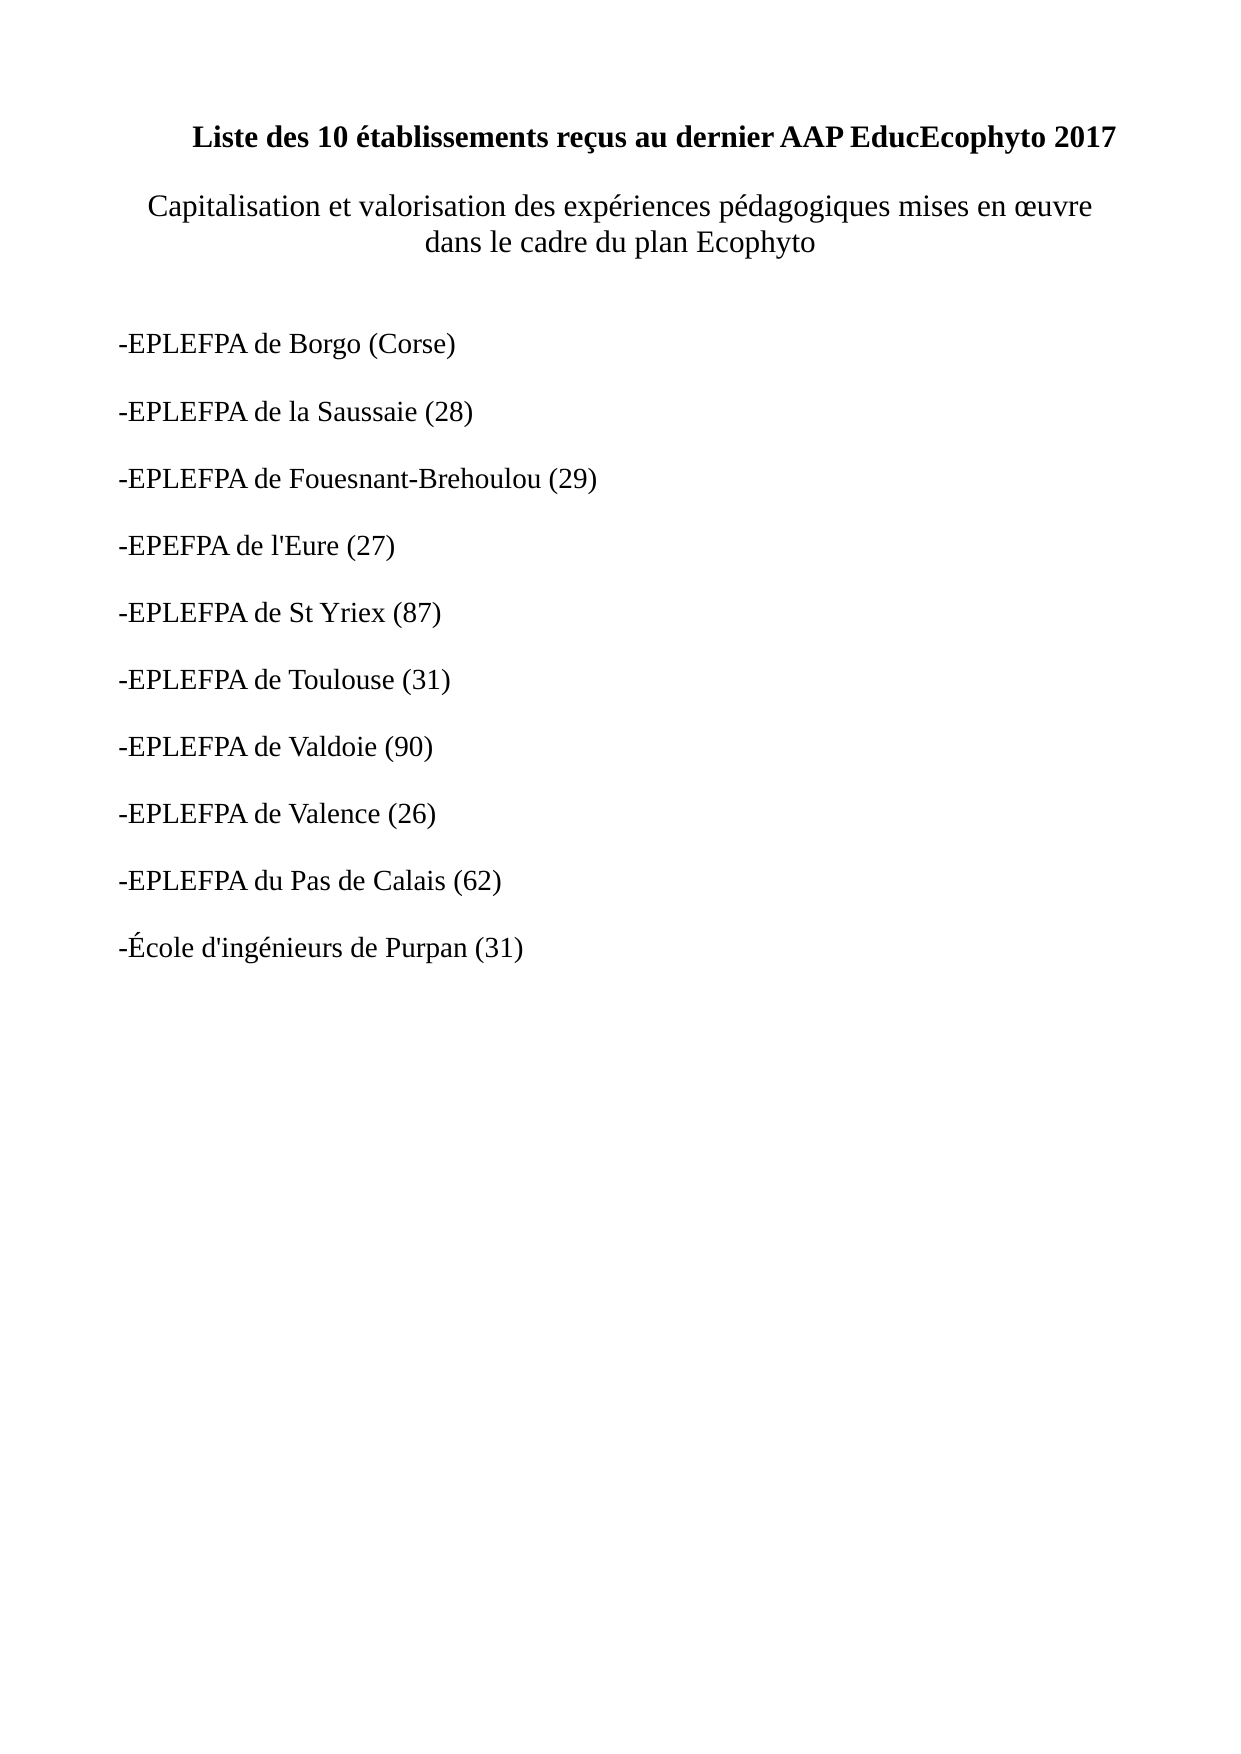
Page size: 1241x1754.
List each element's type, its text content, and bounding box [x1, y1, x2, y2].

text Liste des 10 établissements reçus au dernier AAP EducEcophyto 2017 [118, 118, 1122, 154]
text -École d'ingénieurs de Purpan (31) [118, 930, 1122, 964]
text -EPLEFPA de Borgo (Corse) [118, 327, 1122, 360]
text Capitalisation et valorisation des expériences pédagogiques mises en œuvre dans le cadre du plan Ecophyto [118, 188, 1122, 259]
text -EPLEFPA de Valence (26) [118, 796, 1122, 830]
text -EPLEFPA du Pas de Calais (62) [118, 863, 1122, 897]
text -EPLEFPA de Toulouse (31) [118, 662, 1122, 696]
text -EPLEFPA de la Saussaie (28) [118, 394, 1122, 427]
text -EPEFPA de l'Eure (27) [118, 528, 1122, 561]
text -EPLEFPA de Fouesnant-Brehoulou (29) [118, 461, 1122, 494]
text -EPLEFPA de Valdoie (90) [118, 729, 1122, 763]
text -EPLEFPA de St Yriex (87) [118, 595, 1122, 628]
